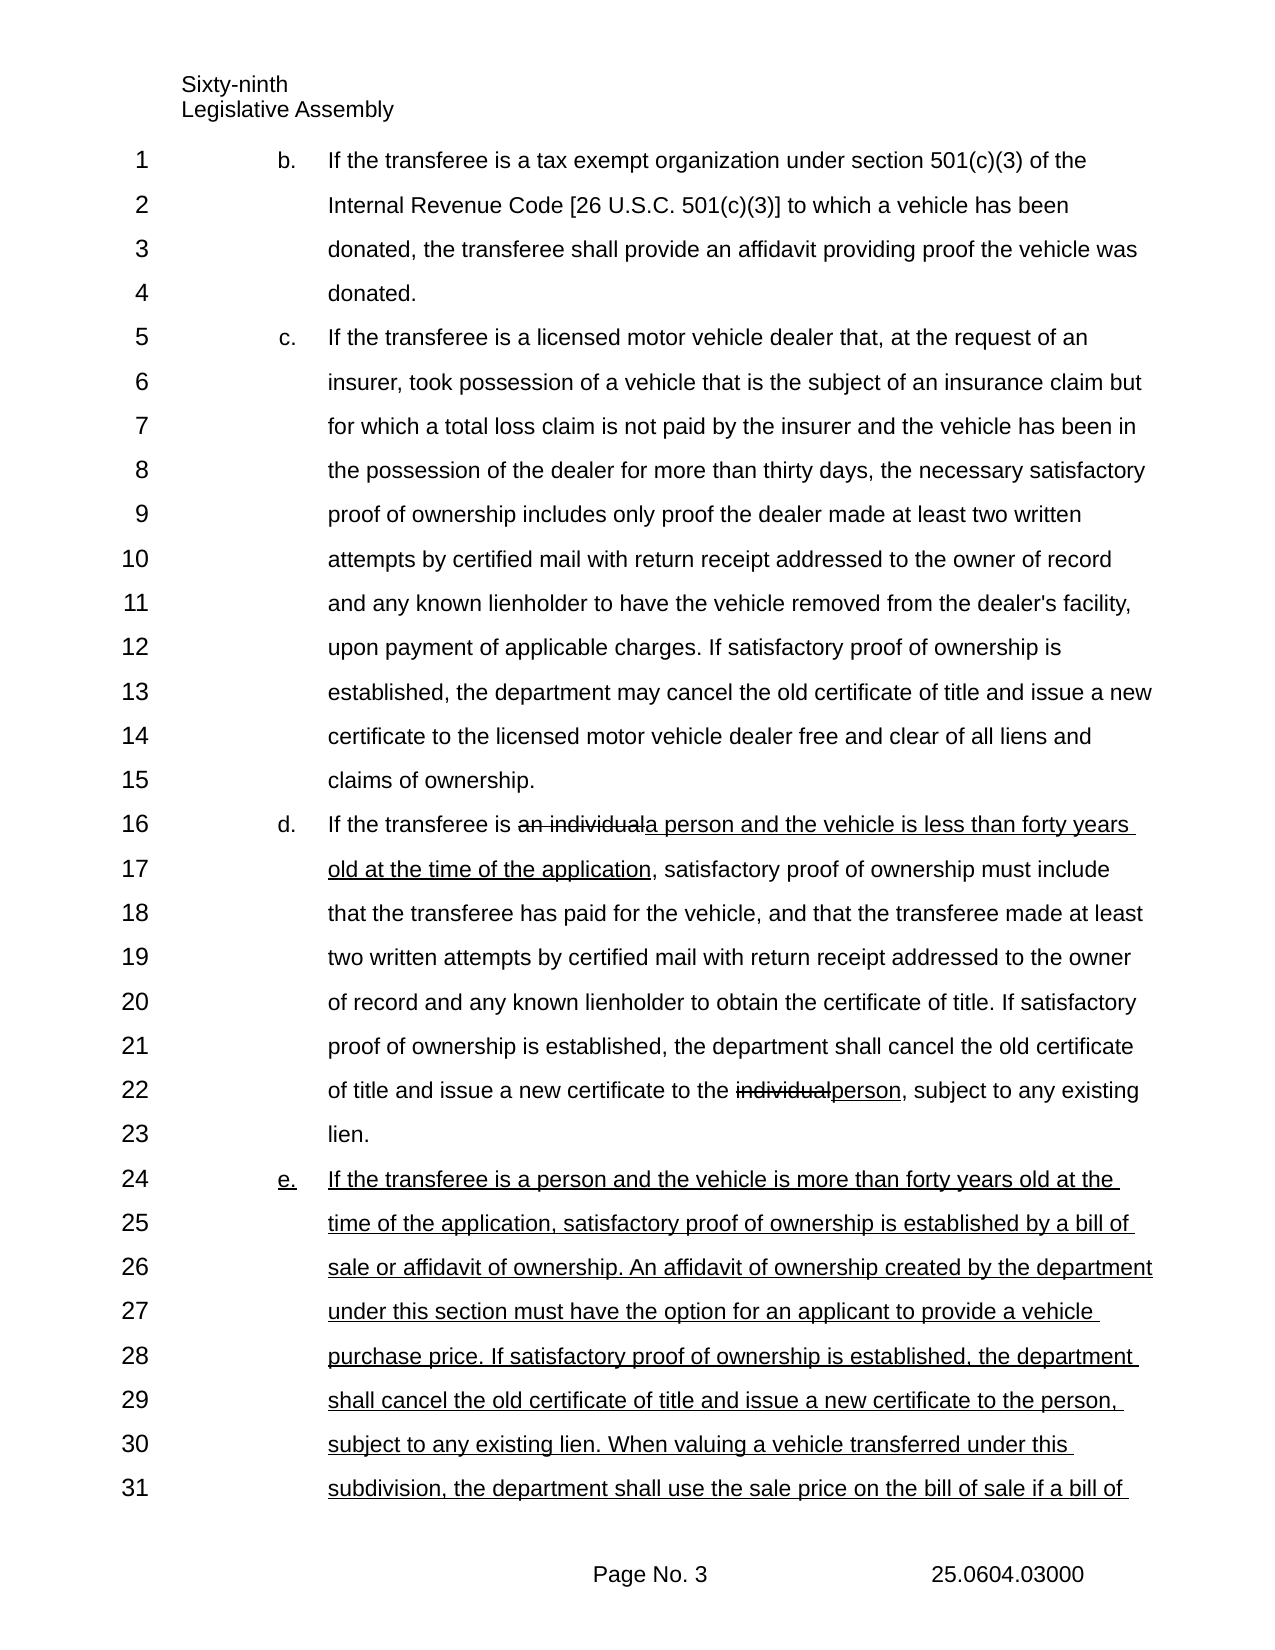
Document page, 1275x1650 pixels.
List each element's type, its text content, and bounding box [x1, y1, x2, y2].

text e. If the transferee is a person and the vehicle is more than forty years old at the time of the application, satisfactory proof of ownership is established by a bill of sale or affidavit of ownership. An affidavit of ownership created by the department under this section must have the option for an applicant to provide a vehicle purchase price. If satisfactory proof of ownership is established, the department shall cancel the old certificate of title and issue a new certificate to the person, subject to any existing lien. When valuing a vehicle transferred under this subdivision, the department shall use the sale price on the bill of sale if a bill of [181, 1152, 1154, 1506]
text b. If the transferee is a tax exempt organization under section 501(c)(3) of the Internal Revenue Code [26 U.S.C. 501(c)(3)] to which a vehicle has been donated, the transferee shall provide an affidavit providing proof the vehicle was donated. [181, 133, 1154, 310]
text c. If the transferee is a licensed motor vehicle dealer that, at the request of an insurer, took possession of a vehicle that is the subject of an insurance claim but for which a total loss claim is not paid by the insurer and the vehicle has been in the possession of the dealer for more than thirty days, the necessary satisfactory proof of ownership includes only proof the dealer made at least two written attempts by certified mail with return receipt addressed to the owner of record and any known lienholder to have the vehicle removed from the dealer's facility, upon payment of applicable charges. If satisfactory proof of ownership is established, the department may cancel the old certificate of title and issue a new certificate to the licensed motor vehicle dealer free and clear of all liens and claims of ownership. [181, 310, 1154, 797]
text d. If the transferee is an individuala person and the vehicle is less than forty years old at the time of the application, satisfactory proof of ownership must include that the transferee has paid for the vehicle, and that the transferee made at least two written attempts by certified mail with return receipt addressed to the owner of record and any known lienholder to obtain the certificate of title. If satisfactory proof of ownership is established, the department shall cancel the old certificate of title and issue a new certificate to the individualperson, subject to any existing lien. [181, 797, 1154, 1152]
